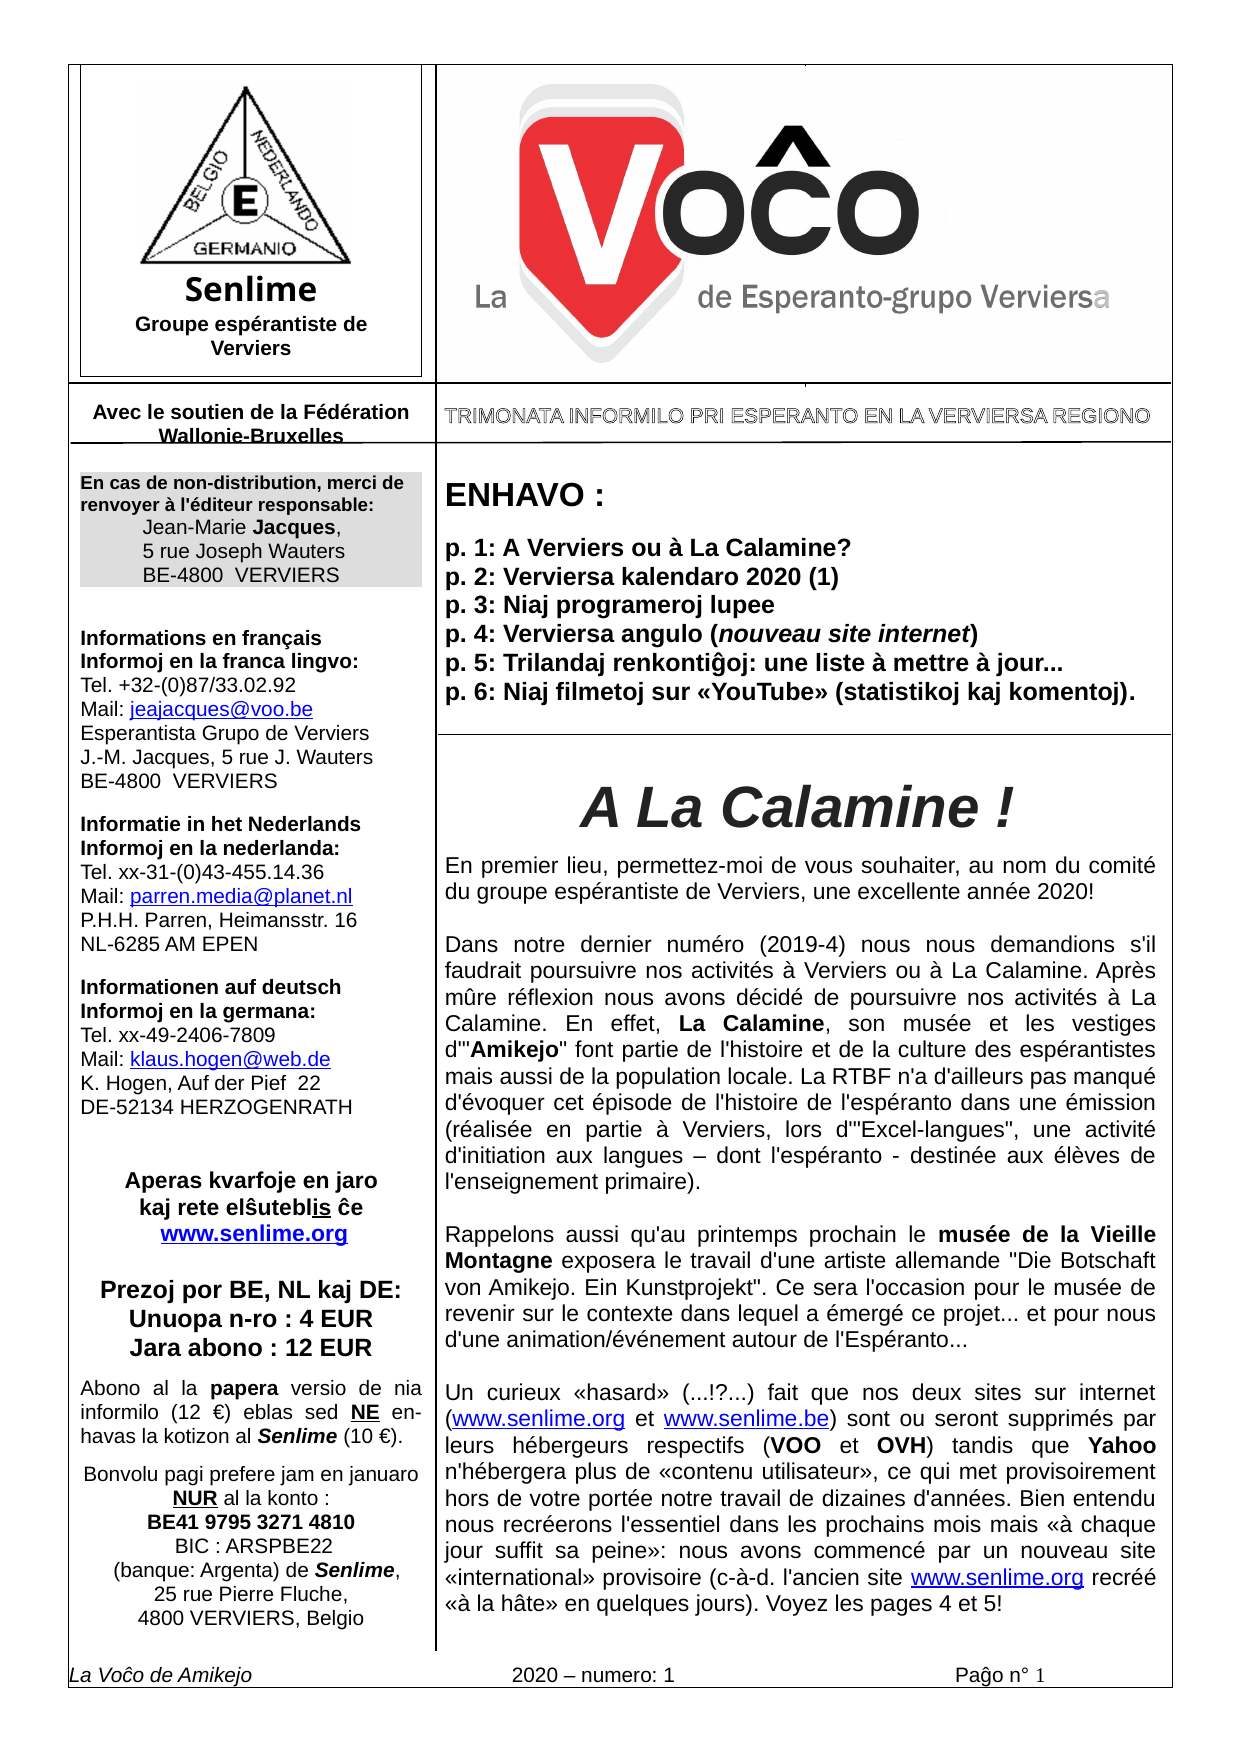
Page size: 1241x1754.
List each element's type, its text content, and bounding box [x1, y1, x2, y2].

text Avec le soutien de la Fédération Wallonie-Bruxelles [80, 384, 422, 442]
text Senlime Groupe espérantiste de Verviers [81, 65, 421, 376]
text p. 4: Verviersa angulo (nouveau site internet) [444, 619, 1156, 648]
text Unuopa n-ro : 4 EUR [80, 1304, 422, 1333]
text (banque: Argenta) de Senlime, 25 rue Pierre Fluche, [80, 1558, 422, 1606]
text Jara abono : 12 EUR [80, 1333, 422, 1361]
text Aperas kvarfoje en jaro kaj rete elŝuteblis ĉe [80, 1167, 422, 1220]
text Mail: jeajacques@voo.be Esperantista Grupo de Verviers [80, 697, 422, 745]
text J.-M. Jacques, 5 rue J. Wauters BE-4800 VERVIERS [80, 745, 422, 793]
text NL-6285 AM EPEN [80, 932, 422, 956]
text Abono al la papera versio de nia informilo (12 €) eblas sed NE en-havas la kotizon al Senlime (10 €). [80, 1376, 422, 1448]
text 4800 VERVIERS, Belgio [80, 1606, 422, 1630]
text Bonvolu pagi prefere jam en januaro NUR al la konto : [80, 1462, 422, 1510]
text 5 rue Joseph Wauters BE-4800 VERVIERS [80, 539, 422, 587]
text ENHAVO : [444, 475, 1156, 514]
text BIC : ARSPBE22 [80, 1534, 422, 1558]
text p. 5: Trilandaj renkontiĝoj: une liste à mettre à jour... p. 6: Niaj filmetoj sur «YouTube» (statistikoj kaj komentoj). [444, 648, 1156, 705]
text p. 1: A Verviers ou à La Calamine? p. 2: Verviersa kalendaro 2020 (1) [444, 533, 1156, 590]
text BE41 9795 3271 4810 [80, 1510, 422, 1534]
text Informationen auf deutsch Informoj en la germana: Tel. xx-49-2406-7809 Mail: klaus.hogen@web.de K. Hogen, Auf der Pief 22 DE-52134 HERZOGENRATH [80, 975, 422, 1153]
text En premier lieu, permettez-moi de vous souhaiter, au nom du comité du groupe espérantiste de Verviers, une excellente année 2020! Dans notre dernier numéro (2019-4) nous nous demandions s'il faudrait poursuivre nos activités à Verviers ou à La Calamine. Après mûre réflexion nous avons décidé de poursuivre nos activités à La Calamine. En effet, La Calamine, son musée et les vestiges d'"Amikejo" font partie de l'histoire et de la culture des espérantistes mais aussi de la population locale. La RTBF n'a d'ailleurs pas manqué d'évoquer cet épisode de l'histoire de l'espéranto dans une émission (réalisée en partie à Verviers, lors d'"Excel-langues", une activité d'initiation aux langues – dont l'espéranto - destinée aux élèves de l'enseignement primaire). Rappelons aussi qu'au printemps prochain le musée de la Vieille Montagne exposera le travail d'une artiste allemande "Die Botschaft von Amikejo. Ein Kunstprojekt". Ce sera l'occasion pour le musée de revenir sur le contexte dans lequel a émergé ce projet... et pour nous d'une animation/événement autour de l'Espéranto... Un curieux «hasard» (...!?...) fait que nos deux sites sur internet (www.senlime.org et www.senlime.be) sont ou seront supprimés par leurs hébergeurs respectifs (VOO et OVH) tandis que Yahoo n'hébergera plus de «contenu utilisateur», ce qui met provisoirement hors de votre portée notre travail de dizaines d'années. Bien entendu nous recréerons l'essentiel dans les prochains mois mais «à chaque jour suffit sa peine»: nous avons commencé par un nouveau site «international» provisoire (c-à-d. l'ancien site www.senlime.org recréé «à la hâte» en quelques jours). Voyez les pages 4 et 5! [444, 852, 1156, 1616]
text p. 3: Niaj programeroj lupee [444, 590, 1156, 619]
text Informatie in het Nederlands Informoj en la nederlanda: Tel. xx-31-(0)43-455.14.36 Mail: parren.media@planet.nl [80, 793, 422, 908]
text En cas de non-distribution, merci de renvoyer à l'éditeur responsable: [80, 472, 422, 515]
text TRIMONATA INFORMILO PRI ESPERANTO EN LA VERVIERSA REGIONO [438, 403, 1156, 427]
text Jean-Marie Jacques, [80, 515, 422, 539]
text [444, 705, 1156, 734]
text Informations en français [80, 625, 422, 649]
picture [440, 67, 1169, 382]
text Informoj en la franca lingvo: Tel. +32-(0)87/33.02.92 [80, 649, 422, 697]
text A La Calamine ! [444, 735, 1156, 839]
text Prezoj por BE, NL kaj DE: [80, 1275, 422, 1304]
text Avec le soutien de la Fédération Wallonie-Bruxelles [80, 377, 422, 382]
text www.senlime.org [80, 1220, 422, 1246]
text P.H.H. Parren, Heimansstr. 16 [80, 908, 422, 932]
text Avec le soutien de la Fédération Wallonie-Bruxelles [80, 444, 422, 472]
